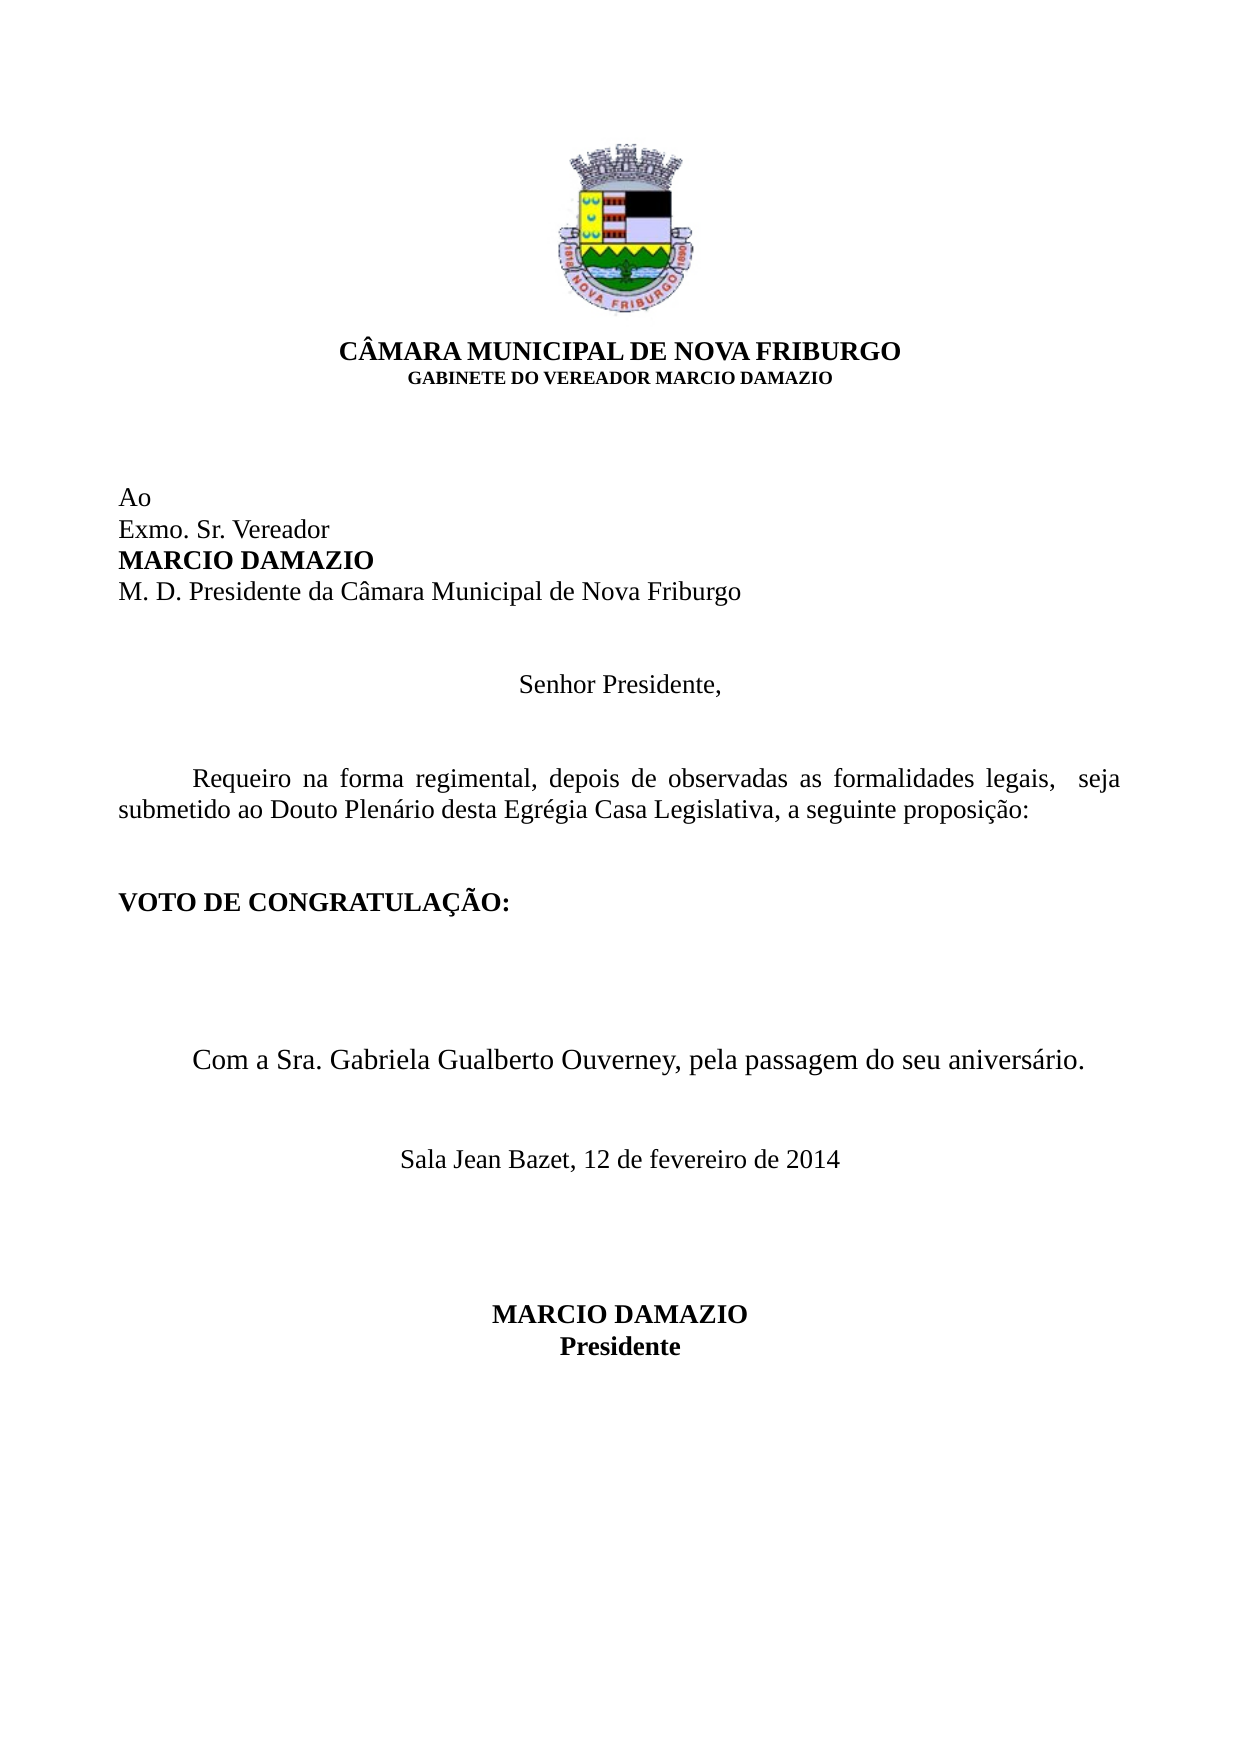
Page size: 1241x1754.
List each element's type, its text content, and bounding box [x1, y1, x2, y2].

text Senhor Presidente, [118, 668, 1122, 699]
text Exmo. Sr. Vereador [118, 513, 1122, 544]
text VOTO DE CONGRATULAÇÃO: [118, 886, 1122, 918]
text Sala Jean Bazet, 12 de fevereiro de 2014 [118, 1143, 1122, 1174]
text GABINETE DO VEREADOR MARCIO DAMAZIO [118, 367, 1122, 388]
text Requeiro na forma regimental, depois de observadas as formalidades legais, seja submetido ao Douto Plenário desta Egrégia Casa Legislativa, a seguinte proposição: [118, 762, 1122, 824]
list D. Presidente da Câmara Municipal de Nova Friburgo [118, 575, 1122, 606]
text Com a Sra. Gabriela Gualberto Ouverney, pela passagem do seu aniversário. [118, 1042, 1122, 1076]
text MARCIO DAMAZIO [118, 1298, 1122, 1330]
text Ao [118, 482, 1122, 513]
text CÂMARA MUNICIPAL DE NOVA FRIBURGO [118, 335, 1122, 367]
picture [537, 127, 703, 327]
text Presidente [118, 1330, 1122, 1361]
text MARCIO DAMAZIO [118, 544, 1122, 575]
